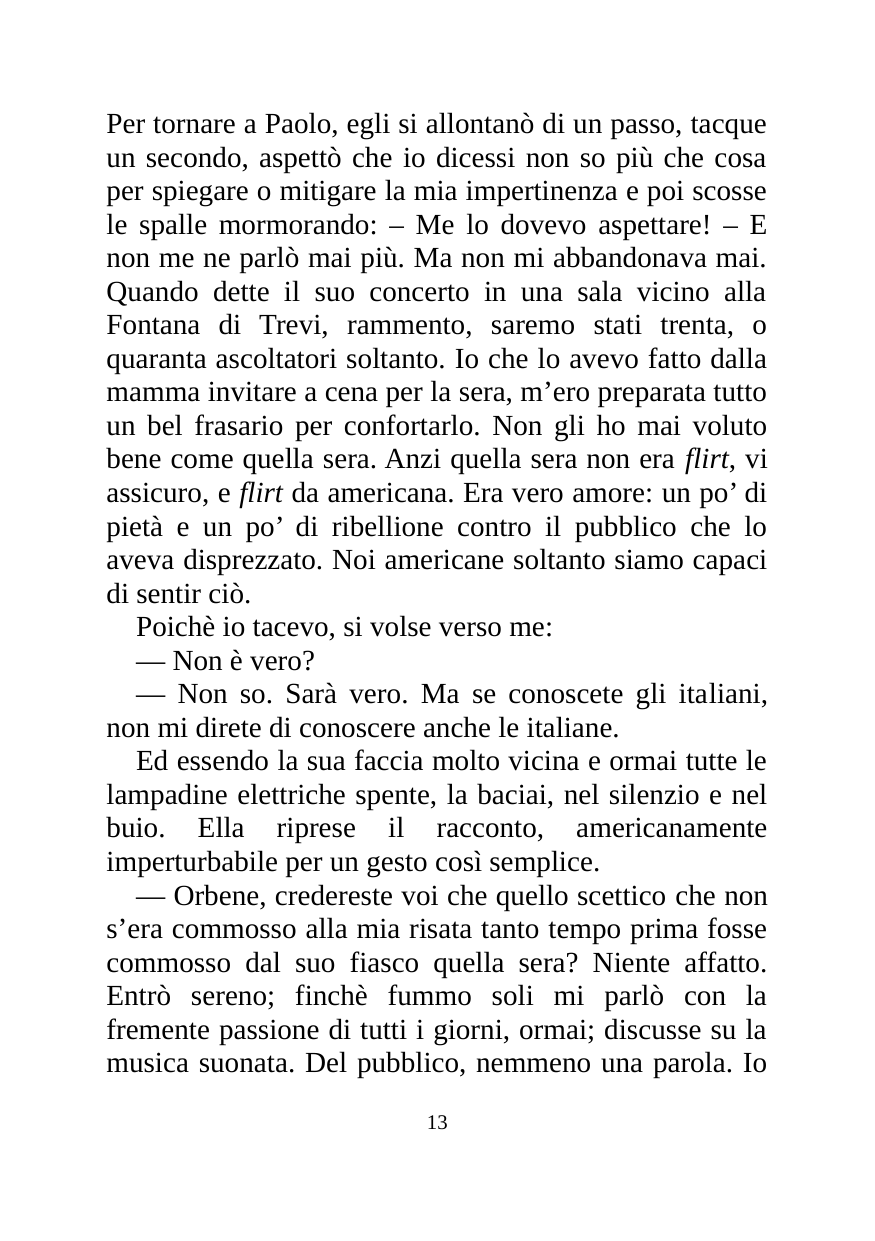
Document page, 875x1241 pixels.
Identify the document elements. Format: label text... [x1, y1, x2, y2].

text — Non è vero? [106, 643, 768, 676]
text Per tornare a Paolo, egli si allontanò di un passo, tacque un secondo, aspettò che io dicessi non so più che cosa per spiegare o mitigare la mia impertinenza e poi scosse le spalle mormorando: – Me lo dovevo aspettare! – E non me ne parlò mai più. Ma non mi abbandonava mai. Quando dette il suo concerto in una sala vicino alla Fontana di Trevi, rammento, saremo stati trenta, o quaranta ascoltatori soltanto. Io che lo avevo fatto dalla mamma invitare a cena per la sera, m’ero preparata tutto un bel frasario per confortarlo. Non gli ho mai voluto bene come quella sera. Anzi quella sera non era flirt, vi assicuro, e flirt da americana. Era vero amore: un po’ di pietà e un po’ di ribellione contro il pubblico che lo aveva disprezzato. Noi americane soltanto siamo capaci di sentir ciò. [106, 106, 768, 609]
text Ed essendo la sua faccia molto vicina e ormai tutte le lampadine elettriche spente, la baciai, nel silenzio e nel buio. Ella riprese il racconto, americanamente imperturbabile per un gesto così semplice. [106, 743, 768, 878]
text Poichè io tacevo, si volse verso me: [106, 609, 768, 643]
text — Non so. Sarà vero. Ma se conoscete gli italiani, non mi direte di conoscere anche le italiane. [106, 676, 768, 743]
text — Orbene, credereste voi che quello scettico che non s’era commosso alla mia risata tanto tempo prima fosse commosso dal suo fiasco quella sera? Niente affatto. Entrò sereno; finchè fummo soli mi parlò con la fremente passione di tutti i giorni, ormai; discusse su la musica suonata. Del pubblico, nemmeno una parola. Io [106, 878, 768, 1079]
